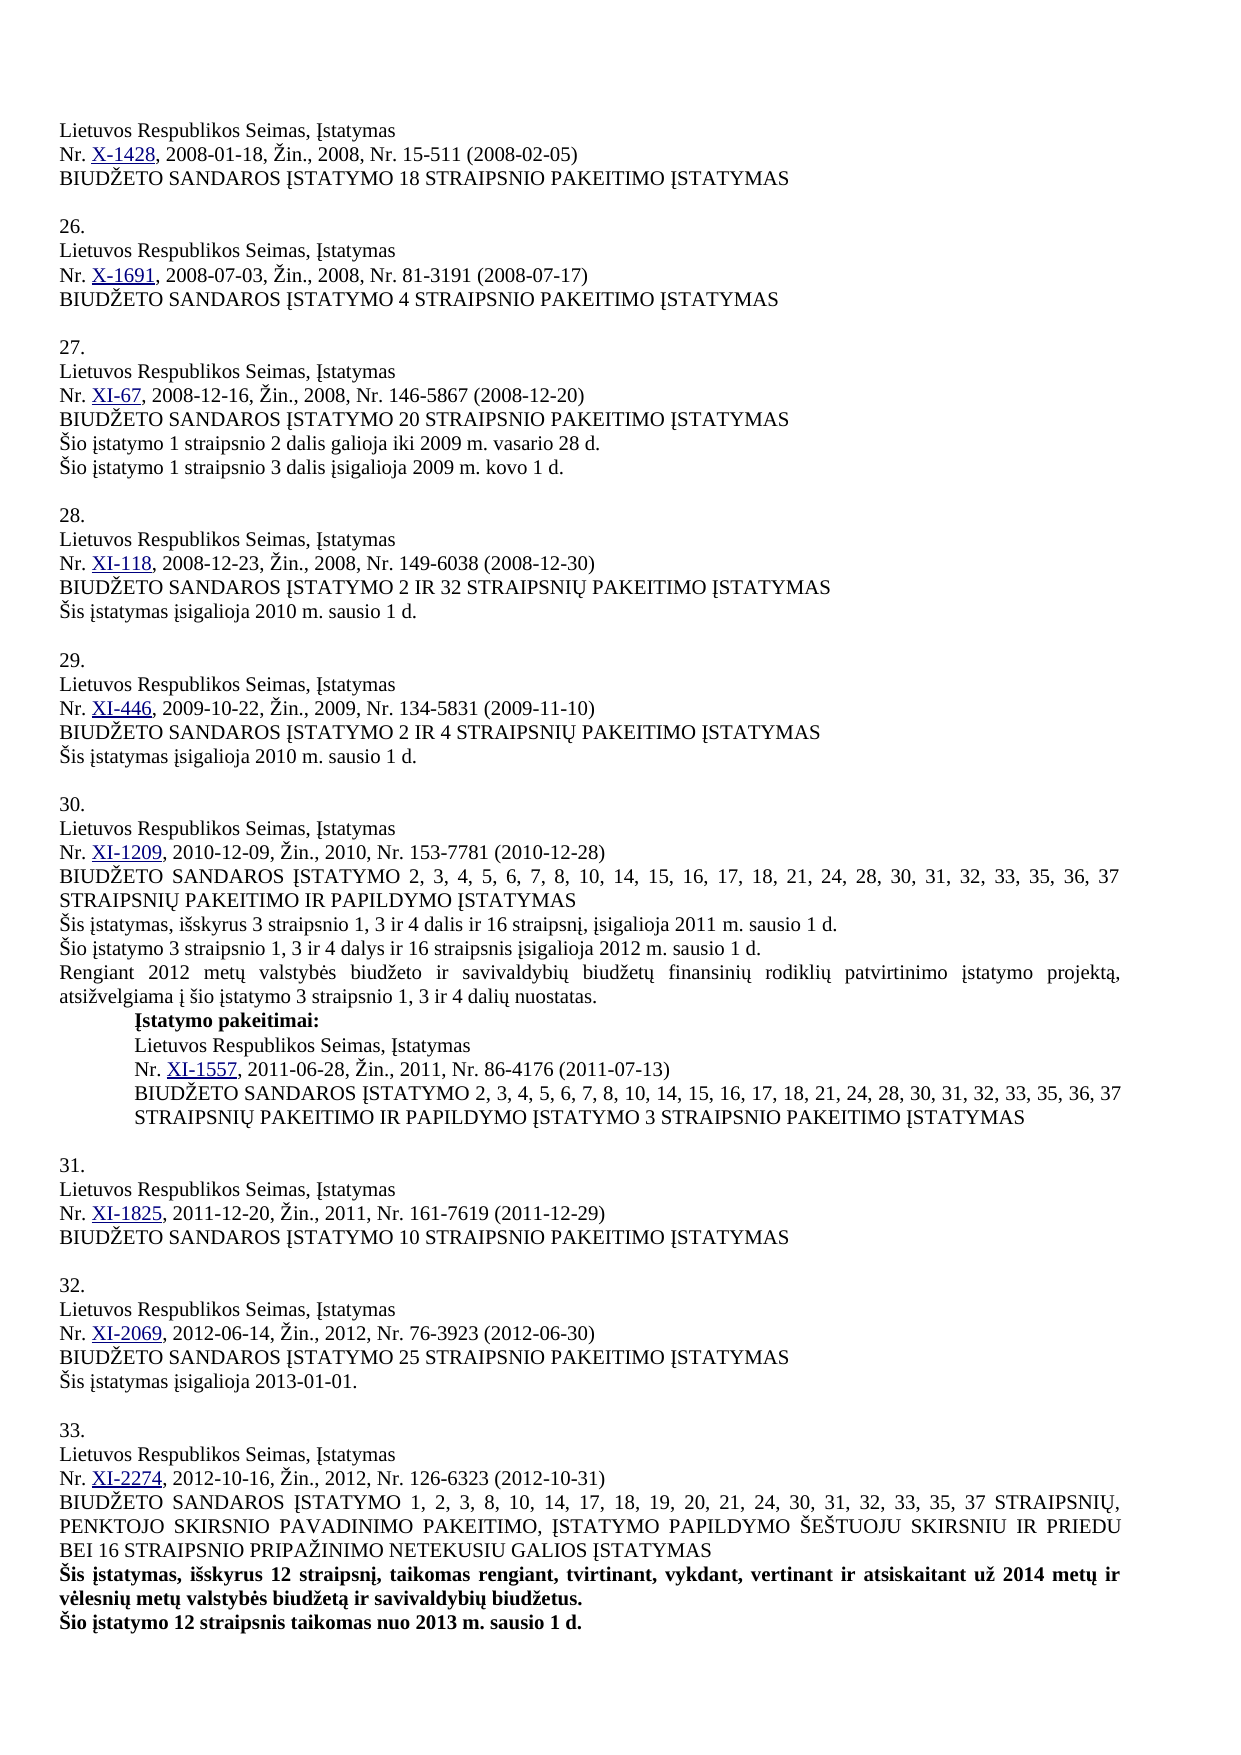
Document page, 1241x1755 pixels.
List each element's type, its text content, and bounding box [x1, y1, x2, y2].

text BIUDŽETO SANDAROS ĮSTATYMO 2, 3, 4, 5, 6, 7, 8, 10, 14, 15, 16, 17, 18, 21, 24, 28, 30, 31, 32, 33, 35, 36, 37 STRAIPSNIŲ PAKEITIMO IR PAPILDYMO ĮSTATYMAS [59, 864, 1122, 912]
text 26. [59, 214, 1122, 238]
text 33. [59, 1417, 1122, 1442]
text BIUDŽETO SANDAROS ĮSTATYMO 2, 3, 4, 5, 6, 7, 8, 10, 14, 15, 16, 17, 18, 21, 24, 28, 30, 31, 32, 33, 35, 36, 37 STRAIPSNIŲ PAKEITIMO IR PAPILDYMO ĮSTATYMO 3 STRAIPSNIO PAKEITIMO ĮSTATYMAS [134, 1081, 1122, 1129]
text Lietuvos Respublikos Seimas, Įstatymas [59, 238, 1122, 262]
text Nr. XI-2069, 2012-06-14, Žin., 2012, Nr. 76-3923 (2012-06-30) [59, 1321, 1122, 1345]
text Rengiant 2012 metų valstybės biudžeto ir savivaldybių biudžetų finansinių rodiklių patvirtinimo įstatymo projektą, atsižvelgiama į šio įstatymo 3 straipsnio 1, 3 ir 4 dalių nuostatas. [59, 960, 1122, 1008]
text BIUDŽETO SANDAROS ĮSTATYMO 25 STRAIPSNIO PAKEITIMO ĮSTATYMAS [59, 1345, 1122, 1369]
text Įstatymo pakeitimai: [134, 1008, 1122, 1032]
text Lietuvos Respublikos Seimas, Įstatymas [59, 527, 1122, 551]
text Nr. XI-67, 2008-12-16, Žin., 2008, Nr. 146-5867 (2008-12-20) [59, 383, 1122, 407]
text BIUDŽETO SANDAROS ĮSTATYMO 20 STRAIPSNIO PAKEITIMO ĮSTATYMAS [59, 407, 1122, 431]
text 32. [59, 1273, 1122, 1297]
text Nr. XI-118, 2008-12-23, Žin., 2008, Nr. 149-6038 (2008-12-30) [59, 551, 1122, 575]
text Šio įstatymo 1 straipsnio 3 dalis įsigalioja 2009 m. kovo 1 d. [59, 455, 1122, 479]
text BIUDŽETO SANDAROS ĮSTATYMO 2 IR 4 STRAIPSNIŲ PAKEITIMO ĮSTATYMAS [59, 720, 1122, 744]
text Nr. XI-2274, 2012-10-16, Žin., 2012, Nr. 126-6323 (2012-10-31) [59, 1466, 1122, 1490]
text Lietuvos Respublikos Seimas, Įstatymas [59, 118, 1122, 142]
text Šio įstatymo 3 straipsnio 1, 3 ir 4 dalys ir 16 straipsnis įsigalioja 2012 m. sausio 1 d. [59, 936, 1122, 960]
text 27. [59, 335, 1122, 359]
text 28. [59, 503, 1122, 527]
text Nr. XI-1209, 2010-12-09, Žin., 2010, Nr. 153-7781 (2010-12-28) [59, 840, 1122, 864]
text Lietuvos Respublikos Seimas, Įstatymas [59, 1297, 1122, 1321]
text BIUDŽETO SANDAROS ĮSTATYMO 18 STRAIPSNIO PAKEITIMO ĮSTATYMAS [59, 166, 1122, 190]
text Lietuvos Respublikos Seimas, Įstatymas [59, 359, 1122, 383]
text Nr. X-1691, 2008-07-03, Žin., 2008, Nr. 81-3191 (2008-07-17) [59, 262, 1122, 287]
text Nr. X-1428, 2008-01-18, Žin., 2008, Nr. 15-511 (2008-02-05) [59, 142, 1122, 166]
text 29. [59, 647, 1122, 672]
text Šis įstatymas įsigalioja 2013-01-01. [59, 1369, 1122, 1393]
text BIUDŽETO SANDAROS ĮSTATYMO 10 STRAIPSNIO PAKEITIMO ĮSTATYMAS [59, 1225, 1122, 1249]
text Šio įstatymo 12 straipsnis taikomas nuo 2013 m. sausio 1 d. [59, 1610, 1122, 1634]
text BIUDŽETO SANDAROS ĮSTATYMO 1, 2, 3, 8, 10, 14, 17, 18, 19, 20, 21, 24, 30, 31, 32, 33, 35, 37 STRAIPSNIŲ, PENKTOJO SKIRSNIO PAVADINIMO PAKEITIMO, ĮSTATYMO PAPILDYMO ŠEŠTUOJU SKIRSNIU IR PRIEDU BEI 16 STRAIPSNIO PRIPAŽINIMO NETEKUSIU GALIOS ĮSTATYMAS [59, 1490, 1122, 1562]
text Lietuvos Respublikos Seimas, Įstatymas [59, 816, 1122, 840]
text Nr. XI-446, 2009-10-22, Žin., 2009, Nr. 134-5831 (2009-11-10) [59, 696, 1122, 720]
text Šis įstatymas įsigalioja 2010 m. sausio 1 d. [59, 599, 1122, 623]
text Šis įstatymas įsigalioja 2010 m. sausio 1 d. [59, 744, 1122, 768]
text 30. [59, 792, 1122, 816]
text Šis įstatymas, išskyrus 3 straipsnio 1, 3 ir 4 dalis ir 16 straipsnį, įsigalioja 2011 m. sausio 1 d. [59, 912, 1122, 936]
text Šio įstatymo 1 straipsnio 2 dalis galioja iki 2009 m. vasario 28 d. [59, 431, 1122, 455]
text Lietuvos Respublikos Seimas, Įstatymas [59, 672, 1122, 696]
text Lietuvos Respublikos Seimas, Įstatymas [134, 1032, 1122, 1057]
text Lietuvos Respublikos Seimas, Įstatymas [59, 1177, 1122, 1201]
text Nr. XI-1557, 2011-06-28, Žin., 2011, Nr. 86-4176 (2011-07-13) [134, 1057, 1122, 1081]
text Šis įstatymas, išskyrus 12 straipsnį, taikomas rengiant, tvirtinant, vykdant, vertinant ir atsiskaitant už 2014 metų ir vėlesnių metų valstybės biudžetą ir savivaldybių biudžetus. [59, 1562, 1122, 1610]
text Nr. XI-1825, 2011-12-20, Žin., 2011, Nr. 161-7619 (2011-12-29) [59, 1201, 1122, 1225]
text 31. [59, 1153, 1122, 1177]
text BIUDŽETO SANDAROS ĮSTATYMO 4 STRAIPSNIO PAKEITIMO ĮSTATYMAS [59, 287, 1122, 311]
text Lietuvos Respublikos Seimas, Įstatymas [59, 1442, 1122, 1466]
text BIUDŽETO SANDAROS ĮSTATYMO 2 IR 32 STRAIPSNIŲ PAKEITIMO ĮSTATYMAS [59, 575, 1122, 599]
